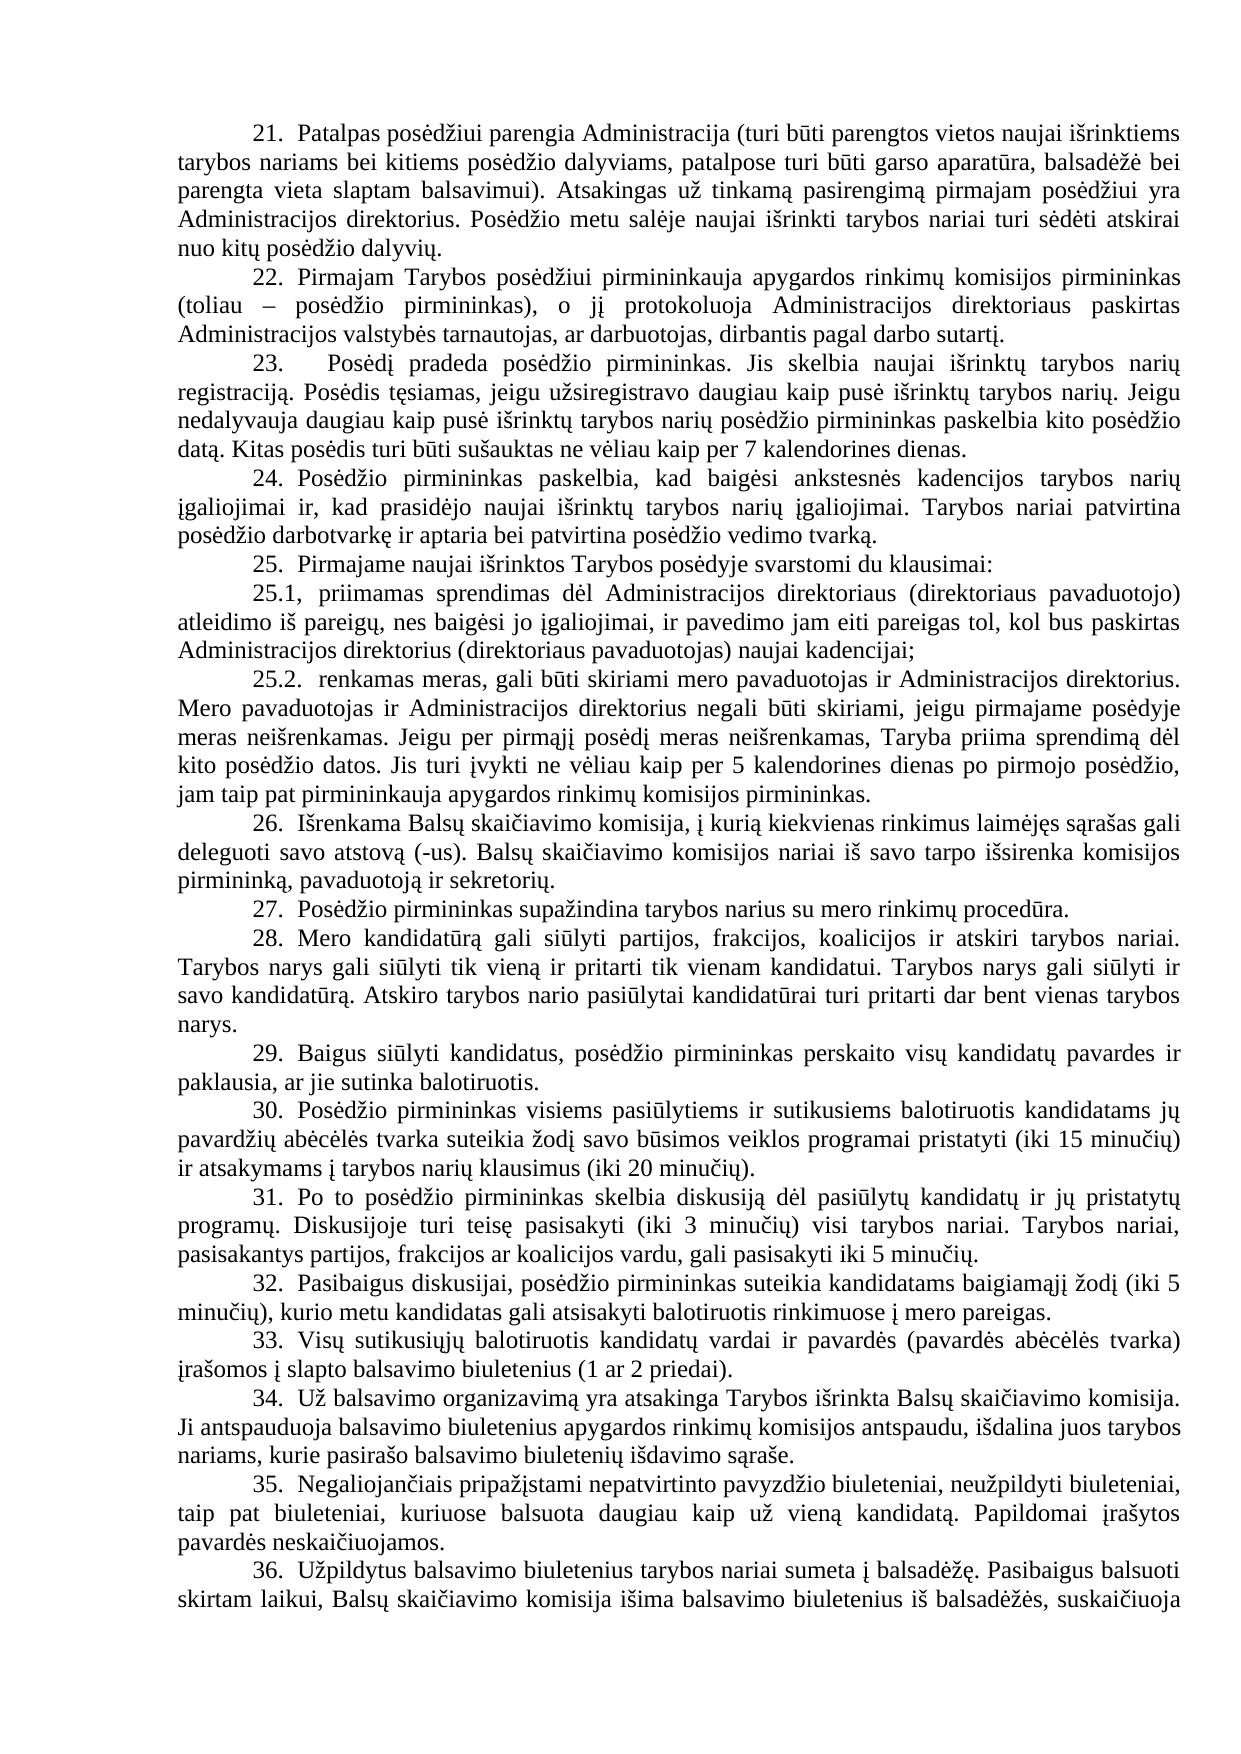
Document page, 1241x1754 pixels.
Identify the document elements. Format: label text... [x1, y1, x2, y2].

text 34. Už balsavimo organizavimą yra atsakinga Tarybos išrinkta Balsų skaičiavimo komisija. Ji antspauduoja balsavimo biuletenius apygardos rinkimų komisijos antspaudu, išdalina juos tarybos nariams, kurie pasirašo balsavimo biuletenių išdavimo sąraše. [177, 1383, 1181, 1469]
text 27. Posėdžio pirmininkas supažindina tarybos narius su mero rinkimų procedūra. [177, 894, 1181, 923]
text 28. Mero kandidatūrą gali siūlyti partijos, frakcijos, koalicijos ir atskiri tarybos nariai. Tarybos narys gali siūlyti tik vieną ir pritarti tik vienam kandidatui. Tarybos narys gali siūlyti ir savo kandidatūrą. Atskiro tarybos nario pasiūlytai kandidatūrai turi pritarti dar bent vienas tarybos narys. [177, 923, 1181, 1038]
text 35. Negaliojančiais pripažįstami nepatvirtinto pavyzdžio biuleteniai, neužpildyti biuleteniai, taip pat biuleteniai, kuriuose balsuota daugiau kaip už vieną kandidatą. Papildomai įrašytos pavardės neskaičiuojamos. [177, 1469, 1181, 1556]
text 26. Išrenkama Balsų skaičiavimo komisija, į kurią kiekvienas rinkimus laimėjęs sąrašas gali deleguoti savo atstovą (-us). Balsų skaičiavimo komisijos nariai iš savo tarpo išsirenka komisijos pirmininką, pavaduotoją ir sekretorių. [177, 808, 1181, 894]
text 32. Pasibaigus diskusijai, posėdžio pirmininkas suteikia kandidatams baigiamąjį žodį (iki 5 minučių), kurio metu kandidatas gali atsisakyti balotiruotis rinkimuose į mero pareigas. [177, 1268, 1181, 1326]
text 25. Pirmajame naujai išrinktos Tarybos posėdyje svarstomi du klausimai: [177, 549, 1181, 578]
text 25.1, priimamas sprendimas dėl Administracijos direktoriaus (direktoriaus pavaduotojo) atleidimo iš pareigų, nes baigėsi jo įgaliojimai, ir pavedimo jam eiti pareigas tol, kol bus paskirtas Administracijos direktorius (direktoriaus pavaduotojas) naujai kadencijai; [177, 578, 1181, 664]
text 36. Užpildytus balsavimo biuletenius tarybos nariai sumeta į balsadėžę. Pasibaigus balsuoti skirtam laikui, Balsų skaičiavimo komisija išima balsavimo biuletenius iš balsadėžės, suskaičiuoja [177, 1556, 1181, 1613]
text 25.2. renkamas meras, gali būti skiriami mero pavaduotojas ir Administracijos direktorius. Mero pavaduotojas ir Administracijos direktorius negali būti skiriami, jeigu pirmajame posėdyje meras neišrenkamas. Jeigu per pirmąjį posėdį meras neišrenkamas, Taryba priima sprendimą dėl kito posėdžio datos. Jis turi įvykti ne vėliau kaip per 5 kalendorines dienas po pirmojo posėdžio, jam taip pat pirmininkauja apygardos rinkimų komisijos pirmininkas. [177, 664, 1181, 808]
text 23. Posėdį pradeda posėdžio pirmininkas. Jis skelbia naujai išrinktų tarybos narių registraciją. Posėdis tęsiamas, jeigu užsiregistravo daugiau kaip pusė išrinktų tarybos narių. Jeigu nedalyvauja daugiau kaip pusė išrinktų tarybos narių posėdžio pirmininkas paskelbia kito posėdžio datą. Kitas posėdis turi būti sušauktas ne vėliau kaip per 7 kalendorines dienas. [177, 348, 1181, 463]
text 29. Baigus siūlyti kandidatus, posėdžio pirmininkas perskaito visų kandidatų pavardes ir paklausia, ar jie sutinka balotiruotis. [177, 1038, 1181, 1096]
text 24. Posėdžio pirmininkas paskelbia, kad baigėsi ankstesnės kadencijos tarybos narių įgaliojimai ir, kad prasidėjo naujai išrinktų tarybos narių įgaliojimai. Tarybos nariai patvirtina posėdžio darbotvarkę ir aptaria bei patvirtina posėdžio vedimo tvarką. [177, 463, 1181, 549]
text 33. Visų sutikusiųjų balotiruotis kandidatų vardai ir pavardės (pavardės abėcėlės tvarka) įrašomos į slapto balsavimo biuletenius (1 ar 2 priedai). [177, 1326, 1181, 1383]
text 22. Pirmajam Tarybos posėdžiui pirmininkauja apygardos rinkimų komisijos pirmininkas (toliau – posėdžio pirmininkas), o jį protokoluoja Administracijos direktoriaus paskirtas Administracijos valstybės tarnautojas, ar darbuotojas, dirbantis pagal darbo sutartį. [177, 262, 1181, 348]
text 30. Posėdžio pirmininkas visiems pasiūlytiems ir sutikusiems balotiruotis kandidatams jų pavardžių abėcėlės tvarka suteikia žodį savo būsimos veiklos programai pristatyti (iki 15 minučių) ir atsakymams į tarybos narių klausimus (iki 20 minučių). [177, 1096, 1181, 1182]
text 21. Patalpas posėdžiui parengia Administracija (turi būti parengtos vietos naujai išrinktiems tarybos nariams bei kitiems posėdžio dalyviams, patalpose turi būti garso aparatūra, balsadėžė bei parengta vieta slaptam balsavimui). Atsakingas už tinkamą pasirengimą pirmajam posėdžiui yra Administracijos direktorius. Posėdžio metu salėje naujai išrinkti tarybos nariai turi sėdėti atskirai nuo kitų posėdžio dalyvių. [177, 118, 1181, 262]
text 31. Po to posėdžio pirmininkas skelbia diskusiją dėl pasiūlytų kandidatų ir jų pristatytų programų. Diskusijoje turi teisę pasisakyti (iki 3 minučių) visi tarybos nariai. Tarybos nariai, pasisakantys partijos, frakcijos ar koalicijos vardu, gali pasisakyti iki 5 minučių. [177, 1182, 1181, 1268]
